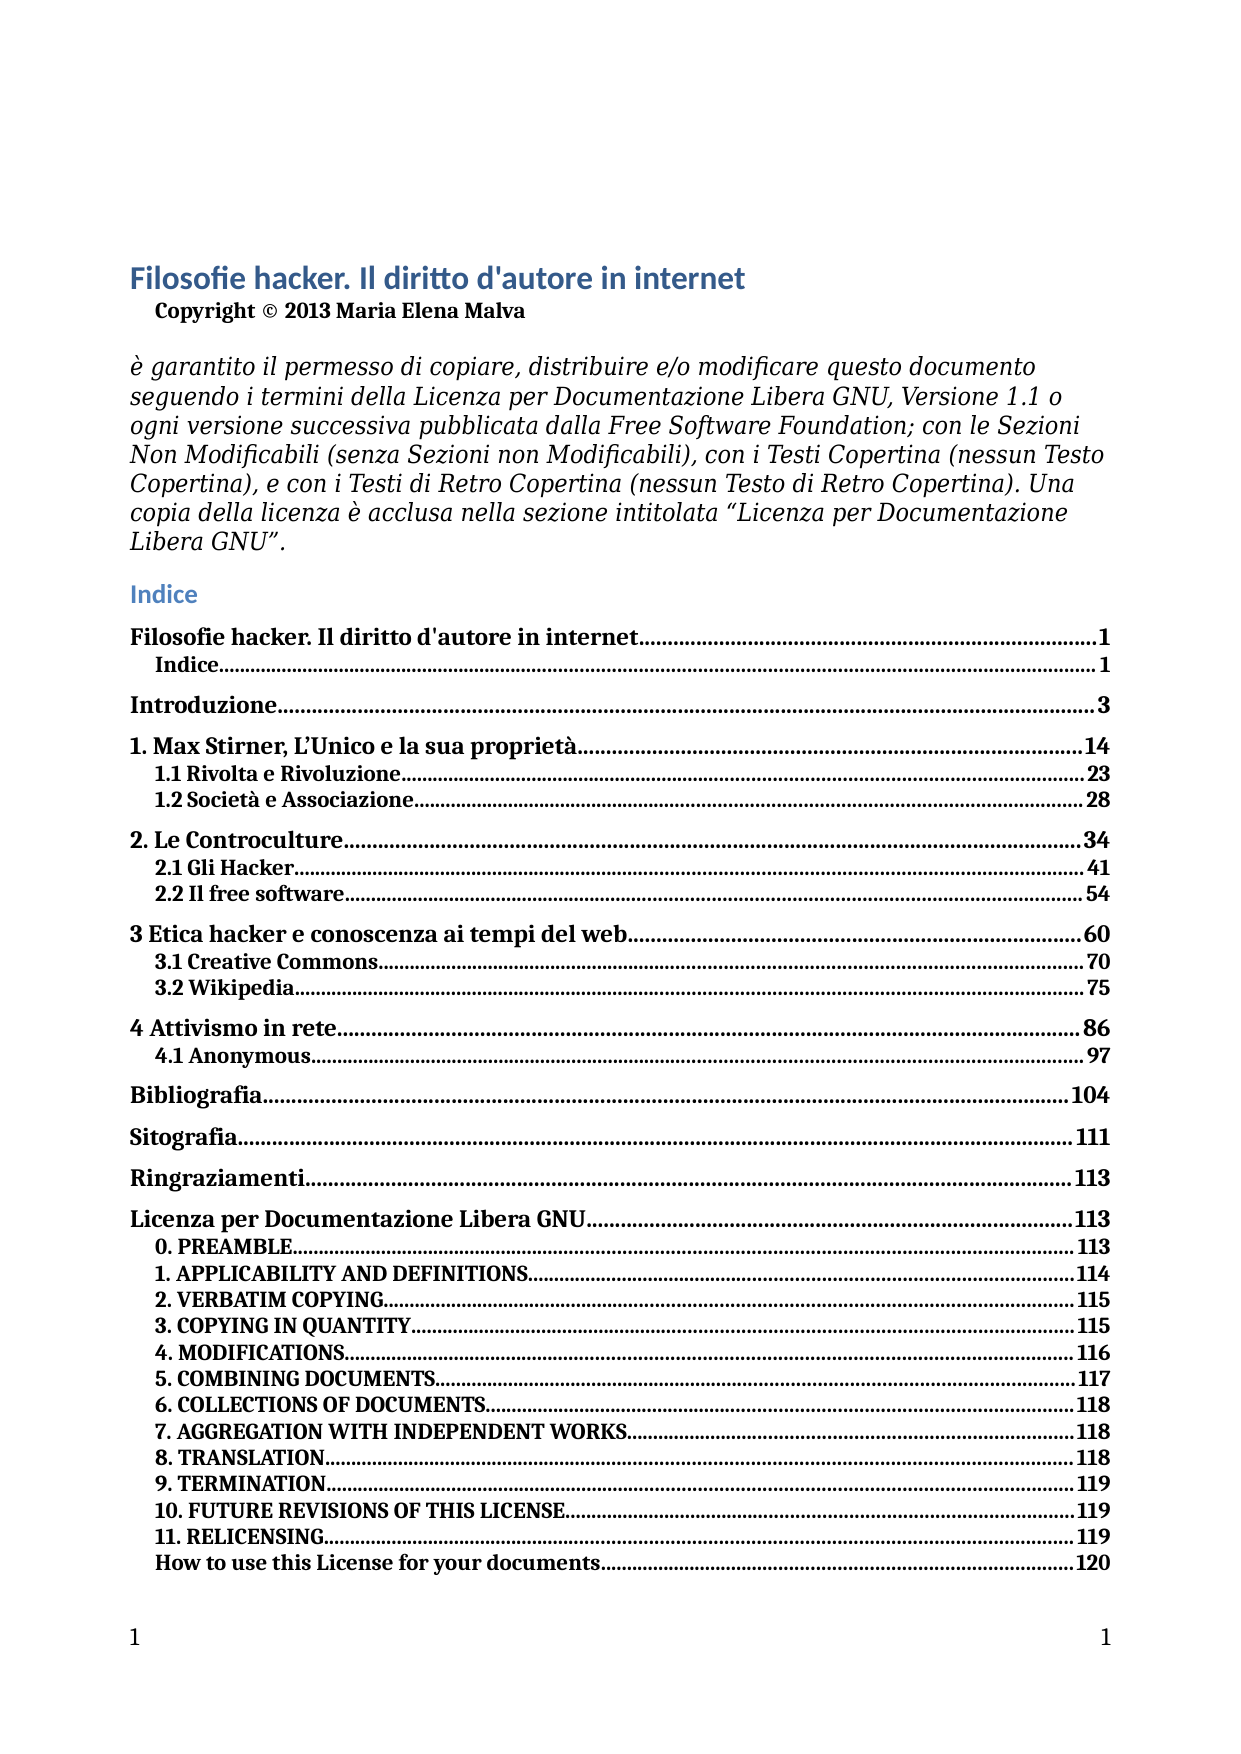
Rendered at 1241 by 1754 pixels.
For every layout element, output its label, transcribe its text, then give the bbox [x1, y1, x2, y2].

text 1.2 Società e Associazione 28 [155, 787, 1110, 813]
text Sitografia 111 [130, 1123, 1110, 1151]
text 2. Le Controculture 34 [130, 826, 1110, 855]
text 3.2 Wikipedia 75 [155, 975, 1110, 1001]
subtitle Filosofie hacker. Il diritto d'autore in internet [130, 257, 1110, 297]
text 1.1 Rivolta e Rivoluzione 23 [155, 761, 1110, 787]
text 2. VERBATIM COPYING 115 [155, 1287, 1110, 1313]
text 4. MODIFICATIONS 116 [155, 1339, 1110, 1366]
text How to use this License for your documents 120 [155, 1550, 1110, 1577]
text 4.1 Anonymous 97 [155, 1043, 1110, 1069]
text è garantito il permesso di copiare, distribuire e/o modificare questo documento seguendo i termini della Licenza per Documentazione Libera GNU, Versione 1.1 o ogni versione successiva pubblicata dalla Free Software Foundation; con le Sezioni Non Modificabili (senza Sezioni non Modificabili), con i Testi Copertina (nessun Testo Copertina), e con i Testi di Retro Copertina (nessun Testo di Retro Copertina). Una copia della licenza è acclusa nella sezione intitolata “Licenza per Documentazione Libera GNU”. [130, 353, 1110, 557]
text 9. TERMINATION 119 [155, 1471, 1110, 1497]
text 4 Attivismo in rete 86 [130, 1014, 1110, 1043]
text 3. COPYING IN QUANTITY 115 [155, 1313, 1110, 1339]
text 11. RELICENSING 119 [155, 1524, 1110, 1550]
text 3.1 Creative Commons 70 [155, 949, 1110, 975]
text 1. Max Stirner, L’Unico e la sua proprietà 14 [130, 732, 1110, 761]
text Bibliografia 104 [130, 1081, 1110, 1110]
text 3 Etica hacker e conoscenza ai tempi del web 60 [130, 920, 1110, 949]
text 2.2 Il free software 54 [155, 881, 1110, 907]
text 7. AGGREGATION WITH INDEPENDENT WORKS 118 [155, 1418, 1110, 1445]
text Licenza per Documentazione Libera GNU 113 [130, 1205, 1110, 1234]
text Introduzione 3 [130, 691, 1110, 719]
text 6. COLLECTIONS OF DOCUMENTS 118 [155, 1392, 1110, 1418]
text Copyright © 2013 Maria Elena Malva [155, 297, 1110, 324]
text 2.1 Gli Hacker 41 [155, 855, 1110, 881]
text Indice 1 [155, 652, 1110, 678]
text 10. FUTURE REVISIONS OF THIS LICENSE 119 [155, 1497, 1110, 1524]
text Ringraziamenti 113 [130, 1164, 1110, 1193]
text 5. COMBINING DOCUMENTS 117 [155, 1366, 1110, 1392]
text Filosofie hacker. Il diritto d'autore in internet 1 [130, 623, 1110, 652]
text 0. PREAMBLE 113 [155, 1234, 1110, 1260]
text 8. TRANSLATION 118 [155, 1445, 1110, 1471]
subtitle Indice [130, 578, 1110, 611]
text 1. APPLICABILITY AND DEFINITIONS 114 [155, 1260, 1110, 1287]
